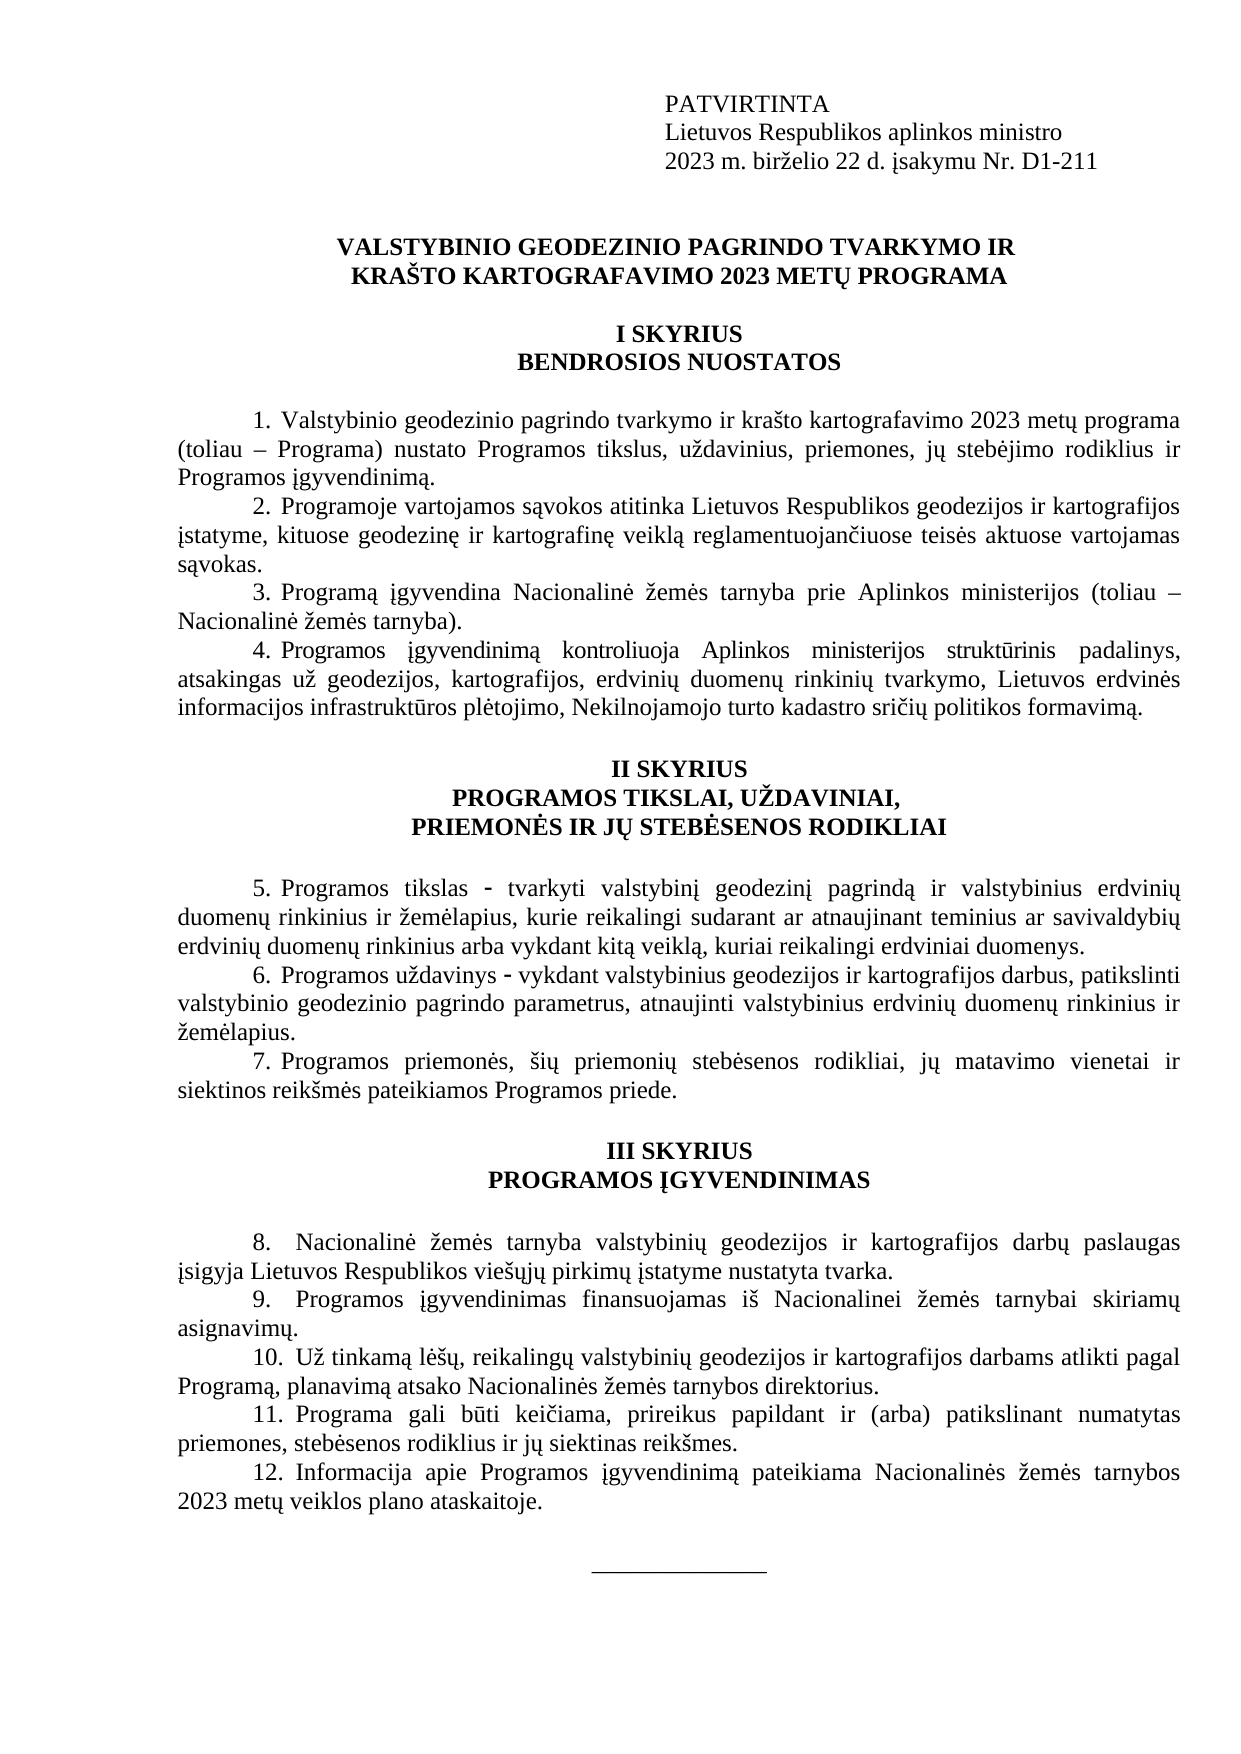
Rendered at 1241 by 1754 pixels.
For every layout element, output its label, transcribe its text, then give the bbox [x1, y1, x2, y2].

text I SKYRIUS [177, 319, 1181, 347]
text PROGRAMOS TIKSLAI, UŽDAVINIAI, [177, 783, 1181, 812]
text 2023 m. birželio 22 d. įsakymu Nr. D1-211 [664, 146, 1181, 175]
text 3. Programą įgyvendina Nacionalinė žemės tarnyba prie Aplinkos ministerijos (toliau – Nacionalinė žemės tarnyba). [177, 577, 1181, 635]
text 10. Už tinkamą lėšų, reikalingų valstybinių geodezijos ir kartografijos darbams atlikti pagal Programą, planavimą atsako Nacionalinės žemės tarnybos direktorius. [177, 1342, 1181, 1399]
text 4. Programos įgyvendinimą kontroliuoja Aplinkos ministerijos struktūrinis padalinys, atsakingas už geodezijos, kartografijos, erdvinių duomenų rinkinių tvarkymo, Lietuvos erdvinės informacijos infrastruktūros plėtojimo, Nekilnojamojo turto kadastro sričių politikos formavimą. [177, 635, 1181, 721]
text 2. Programoje vartojamos sąvokos atitinka Lietuvos Respublikos geodezijos ir kartografijos įstatyme, kituose geodezinę ir kartografinę veiklą reglamentuojančiuose teisės aktuose vartojamas sąvokas. [177, 491, 1181, 577]
text VALSTYBINIO GEODEZINIO PAGRINDO TVARKYMO IR [177, 232, 1181, 261]
text Lietuvos Respublikos aplinkos ministro [664, 117, 1181, 146]
text ______________ [177, 1547, 1181, 1576]
text KRAŠTO KARTOGRAFAVIMO 2023 METŲ PROGRAMA [177, 261, 1181, 290]
text PRIEMONĖS IR JŲ STEBĖSENOS RODIKLIAI [177, 812, 1181, 840]
text 11. Programa gali būti keičiama, prireikus papildant ir (arba) patikslinant numatytas priemones, stebėsenos rodiklius ir jų siektinas reikšmes. [177, 1399, 1181, 1457]
text 5. Programos tikslas  tvarkyti valstybinį geodezinį pagrindą ir valstybinius erdvinių duomenų rinkinius ir žemėlapius, kurie reikalingi sudarant ar atnaujinant teminius ar savivaldybių erdvinių duomenų rinkinius arba vykdant kitą veiklą, kuriai reikalingi erdviniai duomenys. [177, 873, 1181, 960]
text PATVIRTINTA [664, 89, 1181, 117]
text 6. Programos uždavinys  vykdant valstybinius geodezijos ir kartografijos darbus, patikslinti valstybinio geodezinio pagrindo parametrus, atnaujinti valstybinius erdvinių duomenų rinkinius ir žemėlapius. [177, 960, 1181, 1046]
text PROGRAMOS ĮGYVENDINIMAS [177, 1165, 1181, 1194]
text II SKYRIUS [177, 754, 1181, 783]
text BENDROSIOS NUOSTATOS [177, 347, 1181, 376]
text 12. Informacija apie Programos įgyvendinimą pateikiama Nacionalinės žemės tarnybos 2023 metų veiklos plano ataskaitoje. [177, 1457, 1181, 1514]
text 7. Programos priemonės, šių priemonių stebėsenos rodikliai, jų matavimo vienetai ir siektinos reikšmės pateikiamos Programos priede. [177, 1046, 1181, 1103]
text 1. Valstybinio geodezinio pagrindo tvarkymo ir krašto kartografavimo 2023 metų programa (toliau – Programa) nustato Programos tikslus, uždavinius, priemones, jų stebėjimo rodiklius ir Programos įgyvendinimą. [177, 405, 1181, 491]
text III SKYRIUS [177, 1136, 1181, 1165]
text 9. Programos įgyvendinimas finansuojamas iš Nacionalinei žemės tarnybai skiriamų asignavimų. [177, 1284, 1181, 1342]
text 8. Nacionalinė žemės tarnyba valstybinių geodezijos ir kartografijos darbų paslaugas įsigyja Lietuvos Respublikos viešųjų pirkimų įstatyme nustatyta tvarka. [177, 1227, 1181, 1284]
